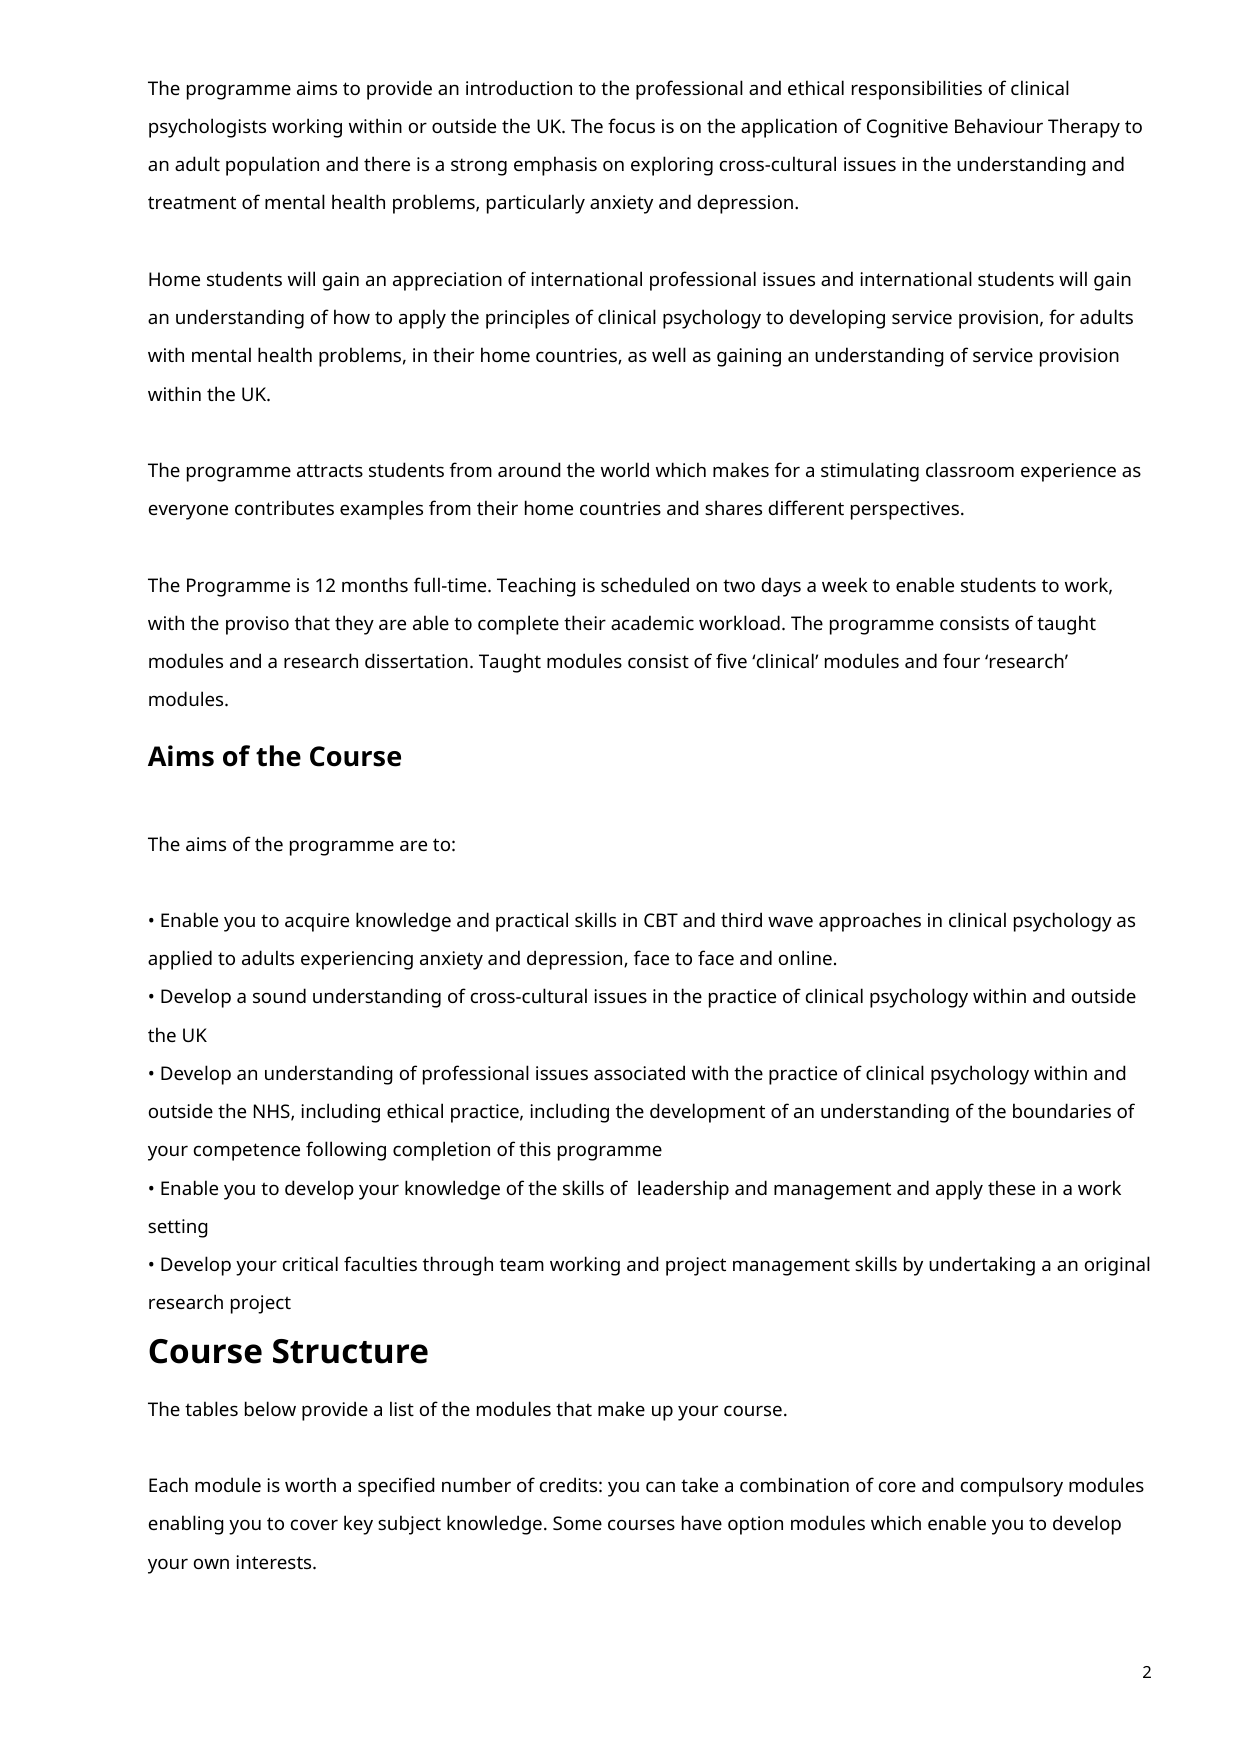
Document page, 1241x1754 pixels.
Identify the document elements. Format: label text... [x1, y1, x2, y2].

text The programme aims to provide an introduction to the professional and ethical responsibilities of clinical psychologists working within or outside the UK. The focus is on the application of Cognitive Behaviour Therapy to an adult population and there is a strong emphasis on exploring cross-cultural issues in the understanding and treatment of mental health problems, particularly anxiety and depression. Home students will gain an appreciation of international professional issues and international students will gain an understanding of how to apply the principles of clinical psychology to developing service provision, for adults with mental health problems, in their home countries, as well as gaining an understanding of service provision within the UK. The programme attracts students from around the world which makes for a stimulating classroom experience as everyone contributes examples from their home countries and shares different perspectives. The Programme is 12 months full-time. Teaching is scheduled on two days a week to enable students to work, with the proviso that they are able to complete their academic workload. The programme consists of taught modules and a research dissertation. Taught modules consist of five ‘clinical’ modules and four ‘research’ modules. [148, 75, 1152, 712]
text The tables below provide a list of the modules that make up your course. [148, 1396, 1152, 1422]
subtitle Course Structure [148, 1328, 1152, 1373]
subtitle Aims of the Course [148, 737, 1152, 774]
text The aims of the programme are to: • Enable you to acquire knowledge and practical skills in CBT and third wave approaches in clinical psychology as applied to adults experiencing anxiety and depression, face to face and online. • Develop a sound understanding of cross-cultural issues in the practice of clinical psychology within and outside the UK • Develop an understanding of professional issues associated with the practice of clinical psychology within and outside the NHS, including ethical practice, including the development of an understanding of the boundaries of your competence following completion of this programme • Enable you to develop your knowledge of the skills of leadership and management and apply these in a work setting • Develop your critical faculties through team working and project management skills by undertaking a an original research project [148, 831, 1152, 1315]
text Each module is worth a specified number of credits: you can take a combination of core and compulsory modules enabling you to cover key subject knowledge. Some courses have option modules which enable you to develop your own interests. [148, 1472, 1152, 1574]
